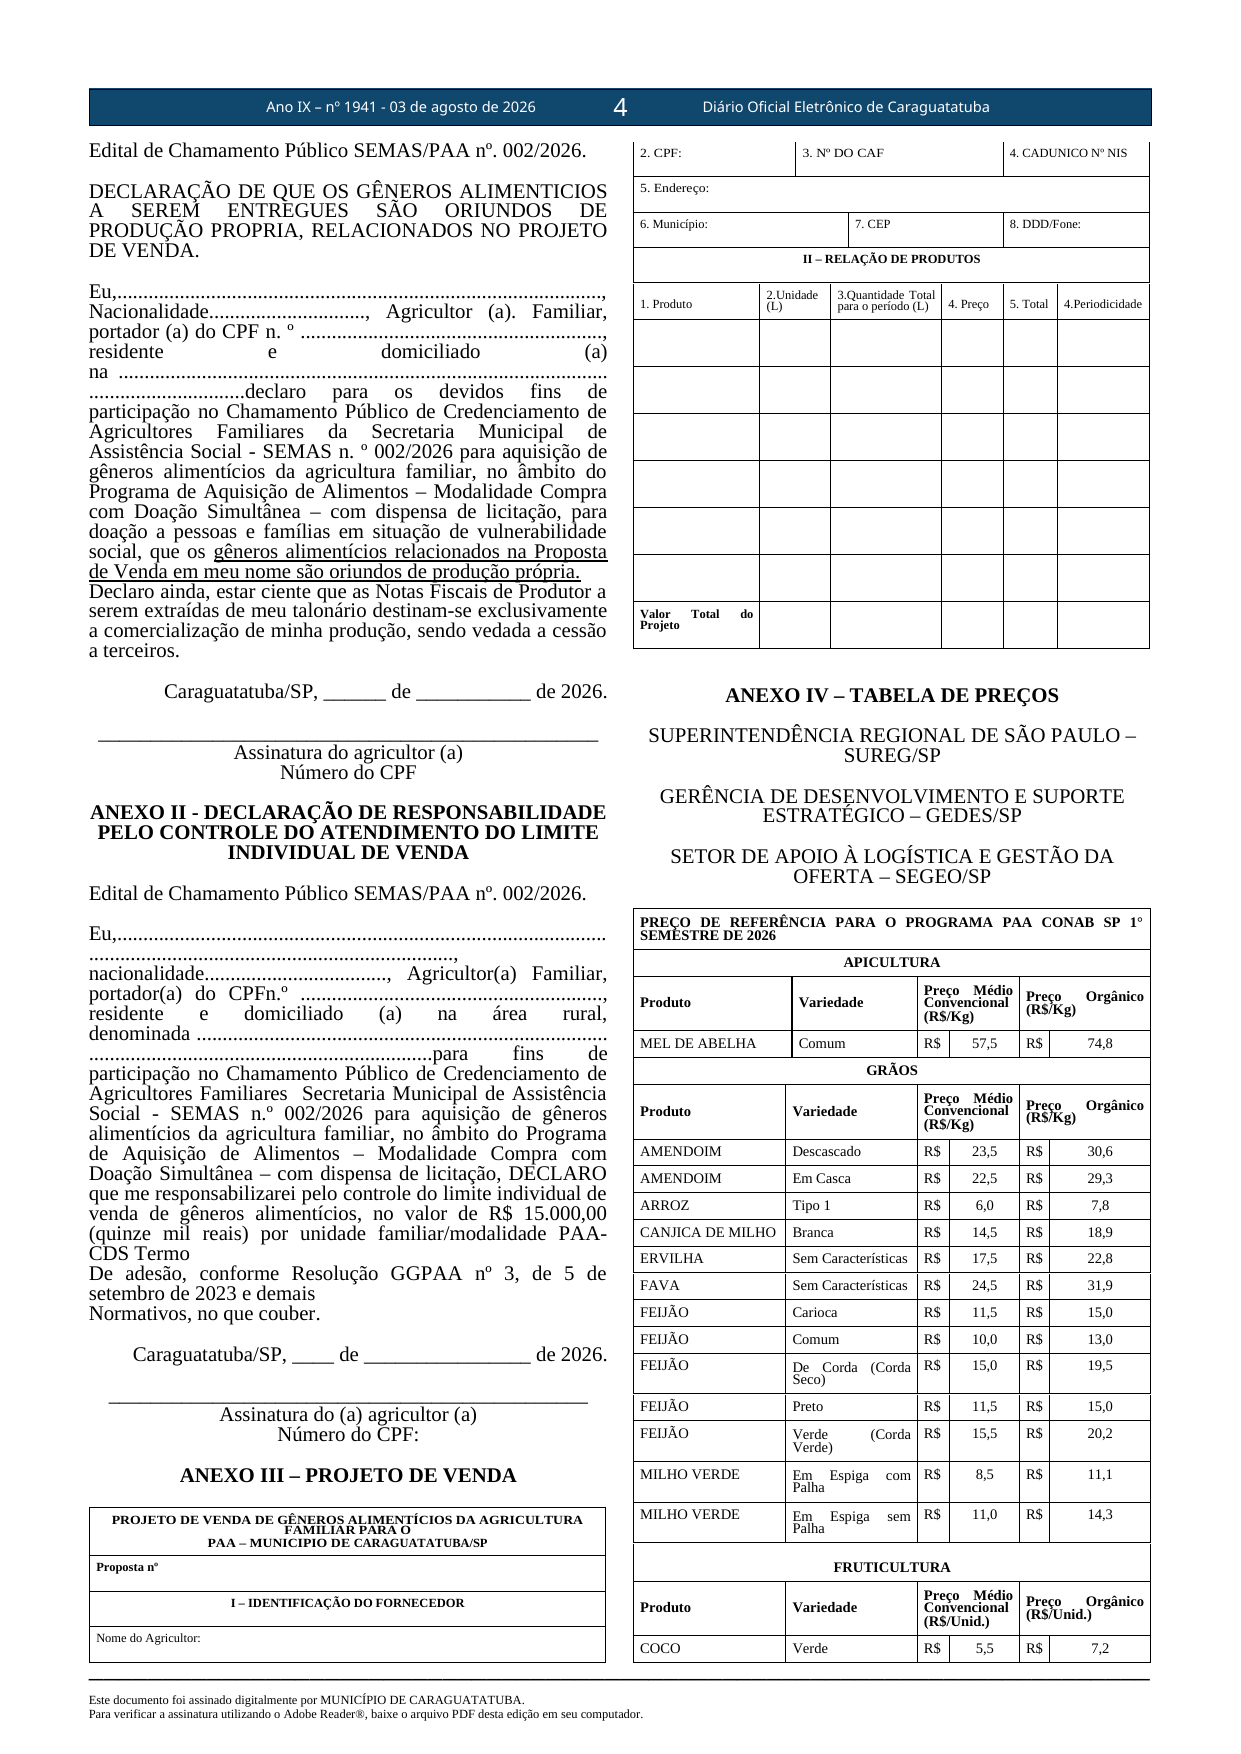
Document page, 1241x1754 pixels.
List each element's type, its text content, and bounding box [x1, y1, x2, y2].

table_cell R$ [918, 1140, 949, 1165]
table_cell FEIJÃO [634, 1327, 785, 1353]
table_cell [760, 508, 830, 554]
table_cell APICULTURA [634, 950, 1150, 976]
table_cell Sem Características [786, 1247, 917, 1272]
table_header PROJETO DE VENDA DE GÊNEROS ALIMENTÍCIOS DA AGRICULTURA FAMILIAR PARA O PAA – MUNICIPIO DE CARAGUATATUBA/SP [90, 1508, 605, 1555]
text Declaro ainda, estar ciente que as Notas Fiscais de Produtor a serem extraídas de meu talonário destinam-se exclusivamente a comercialização de minha produção, sendo vedada a cessão a terceiros. [88, 583, 608, 662]
table_cell CANJICA DE MILHO [634, 1220, 785, 1246]
table_cell Comum [793, 1031, 917, 1057]
table_cell Valor Total do Projeto [634, 602, 759, 648]
table_cell Verde (Corda Verde) [786, 1421, 917, 1461]
table_cell MILHO VERDE [634, 1503, 785, 1542]
table_cell R$ [1020, 1193, 1049, 1219]
table_cell Tipo 1 [786, 1193, 917, 1219]
table_cell [760, 367, 830, 413]
table_cell II – RELAÇÃO DE PRODUTOS [634, 248, 1149, 282]
table_cell [831, 367, 941, 413]
table_cell Em Espiga com Palha [786, 1462, 917, 1502]
text Edital de Chamamento Público SEMAS/PAA nº. 002/2026. [88, 884, 608, 904]
table_cell 14,5 [950, 1220, 1019, 1246]
table_cell R$ [1020, 1503, 1049, 1542]
table_cell [942, 508, 1003, 554]
table_cell I – IDENTIFICAÇÃO DO FORNECEDOR [90, 1592, 605, 1626]
table_cell 22,5 [950, 1166, 1019, 1192]
table_cell 15,5 [950, 1421, 1019, 1461]
table_cell [831, 602, 941, 648]
table_cell [1004, 602, 1057, 648]
table_cell 74,8 [1050, 1031, 1150, 1057]
table_cell [634, 555, 759, 601]
table_cell FEIJÃO [634, 1395, 785, 1420]
table_cell Em Casca [786, 1166, 917, 1192]
text Normativos, no que couber. [88, 1305, 608, 1325]
table_cell Preto [786, 1395, 917, 1420]
table_cell [1004, 367, 1057, 413]
table_cell Variedade [793, 977, 917, 1030]
table_cell AMENDOIM [634, 1140, 785, 1165]
table_cell R$ [918, 1193, 949, 1219]
text Nacionalidade.............................., Agricultor (a). Familiar, portador (a) do CPF n. º .........................................................., residente e domiciliado (a) na ............................................................................................................................declaro para os devidos fins de participação no Chamamento Público de Credenciamento de Agricultores Familiares da Secretaria Municipal de Assistência Social - SEMAS n. º 002/2026 para aquisição de gêneros alimentícios da agricultura familiar, no âmbito do Programa de Aquisição de Alimentos – Modalidade Compra com Doação Simultânea – com dispensa de licitação, para doação a pessoas e famílias em situação de vulnerabilidade social, que os gêneros alimentícios relacionados na Proposta de Venda em meu nome são oriundos de produção própria. [88, 303, 608, 583]
table_cell R$ [1020, 1140, 1049, 1165]
table_cell 8,5 [950, 1462, 1019, 1502]
text Eu,............................................................................................., [88, 283, 608, 303]
table_cell De Corda (Corda Seco) [786, 1354, 917, 1393]
table_cell R$ [918, 1462, 949, 1502]
table_cell Produto [634, 977, 791, 1030]
table_cell [760, 555, 830, 601]
table_cell Preço Orgânico (R$/Kg) [1020, 977, 1150, 1030]
table_cell R$ [918, 1274, 949, 1299]
table_cell [1004, 508, 1057, 554]
text ANEXO II - DECLARAÇÃO DE RESPONSABILIDADE PELO CONTROLE DO ATENDIMENTO DO LIMITE INDIVIDUAL DE VENDA [88, 804, 608, 864]
table_cell [634, 414, 759, 460]
text ________________________________________________ [88, 724, 608, 743]
text ANEXO III – PROJETO DE VENDA [88, 1466, 608, 1486]
text SETOR DE APOIO À LOGÍSTICA E GESTÃO DA OFERTA – SEGEO/SP [632, 848, 1152, 888]
table_cell 5. Endereço: [634, 177, 1149, 212]
text ANEXO IV – TABELA DE PREÇOS [632, 686, 1152, 706]
table_cell [760, 602, 830, 648]
table_cell [1058, 602, 1149, 648]
table_cell Carioca [786, 1300, 917, 1326]
table_cell 3. Nº DO CAF [796, 142, 1003, 176]
table_cell 19,5 [1050, 1354, 1150, 1393]
table_cell R$ [1020, 1247, 1049, 1272]
text Assinatura do (a) agricultor (a) [88, 1406, 608, 1426]
table_cell Verde [786, 1636, 917, 1662]
table_cell Preço Médio Convencional (R$/Unid.) [918, 1582, 1019, 1635]
table_cell 3.Quantidade Total para o período (L) [831, 284, 941, 319]
table_cell FRUTICULTURA [634, 1544, 1150, 1581]
table_cell [942, 555, 1003, 601]
table_cell Produto [634, 1085, 785, 1139]
table_cell 4. Preço [942, 284, 1003, 319]
table_cell [942, 367, 1003, 413]
table_cell [634, 320, 759, 366]
text Assinatura do agricultor (a) [88, 743, 608, 763]
table_cell 7,2 [1050, 1636, 1150, 1662]
table_cell R$ [918, 1300, 949, 1326]
text ______________________________________________ [88, 1386, 608, 1406]
table_cell Proposta nº [90, 1556, 605, 1591]
table_cell [1004, 320, 1057, 366]
table_cell 11,0 [950, 1503, 1019, 1542]
table_cell R$ [1020, 1395, 1049, 1420]
table_cell 23,5 [950, 1140, 1019, 1165]
table_cell Comum [786, 1327, 917, 1353]
table_cell ERVILHA [634, 1247, 785, 1272]
table_cell Preço Orgânico (R$/Unid.) [1020, 1582, 1150, 1635]
table_cell R$ [918, 1327, 949, 1353]
text SUPERINTENDÊNCIA REGIONAL DE SÃO PAULO – SUREG/SP [632, 727, 1152, 767]
table_cell 11,1 [1050, 1462, 1150, 1502]
table_cell [634, 461, 759, 507]
table_cell ARROZ [634, 1193, 785, 1219]
table_cell 18,9 [1050, 1220, 1150, 1246]
table_cell 17,5 [950, 1247, 1019, 1272]
table_cell 11,5 [950, 1395, 1019, 1420]
table_cell R$ [918, 1031, 949, 1057]
table_cell 8. DDD/Fone: [1004, 213, 1149, 247]
text DECLARAÇÃO DE QUE OS GÊNEROS ALIMENTICIOS A SEREM ENTREGUES SÃO ORIUNDOS DE PRODUÇÃO PROPRIA, RELACIONADOS NO PROJETO DE VENDA. [88, 182, 608, 262]
table_cell R$ [1020, 1462, 1049, 1502]
table_cell Descascado [786, 1140, 917, 1165]
text GERÊNCIA DE DESENVOLVIMENTO E SUPORTE ESTRATÉGICO – GEDES/SP [632, 787, 1152, 827]
table_cell R$ [918, 1421, 949, 1461]
table_cell [760, 414, 830, 460]
table_cell R$ [918, 1636, 949, 1662]
table_cell 5. Total [1004, 284, 1057, 319]
table_cell FEIJÃO [634, 1300, 785, 1326]
table_cell 24,5 [950, 1274, 1019, 1299]
table_cell Branca [786, 1220, 917, 1246]
table_cell [831, 320, 941, 366]
table_cell 4.Periodicidade [1058, 284, 1149, 319]
table_cell COCO [634, 1636, 785, 1662]
table_cell 22,8 [1050, 1247, 1150, 1272]
table_cell AMENDOIM [634, 1166, 785, 1192]
table_cell MEL DE ABELHA [634, 1031, 791, 1057]
table_cell [1004, 461, 1057, 507]
table_cell FEIJÃO [634, 1421, 785, 1461]
table_cell R$ [918, 1503, 949, 1542]
table_cell 15,0 [1050, 1300, 1150, 1326]
table_cell R$ [1020, 1636, 1049, 1662]
table_cell 7. CEP [849, 213, 1003, 247]
table_cell 4. CADUNICO Nº NIS [1004, 142, 1149, 176]
table_cell R$ [1020, 1300, 1049, 1326]
table_cell R$ [918, 1220, 949, 1246]
table_cell Variedade [786, 1085, 917, 1139]
table_cell [831, 508, 941, 554]
table_cell 15,0 [950, 1354, 1019, 1393]
table_cell Variedade [786, 1582, 917, 1635]
table_cell [831, 555, 941, 601]
table_cell 15,0 [1050, 1395, 1150, 1420]
table_cell Produto [634, 1582, 785, 1635]
table_cell R$ [1020, 1166, 1049, 1192]
table_cell 11,5 [950, 1300, 1019, 1326]
table_cell R$ [918, 1354, 949, 1393]
table_cell [831, 414, 941, 460]
table_cell 2. CPF: [634, 142, 795, 176]
table_cell Preço Orgânico (R$/Kg) [1020, 1085, 1150, 1139]
table_cell R$ [918, 1247, 949, 1272]
table_cell [1058, 508, 1149, 554]
table_cell 10,0 [950, 1327, 1019, 1353]
table_cell [760, 461, 830, 507]
table_cell R$ [1020, 1421, 1049, 1461]
text Caraguatatuba/SP, ____ de ________________ de 2026. [88, 1345, 608, 1365]
table_cell 13,0 [1050, 1327, 1150, 1353]
table_cell 29,3 [1050, 1166, 1150, 1192]
table_cell [634, 508, 759, 554]
table_cell R$ [1020, 1327, 1049, 1353]
table_cell 6,0 [950, 1193, 1019, 1219]
table_cell [1058, 367, 1149, 413]
table_cell [1058, 320, 1149, 366]
table_cell Preço Médio Convencional (R$/Kg) [918, 1085, 1019, 1139]
text Caraguatatuba/SP, ______ de ___________ de 2026. [88, 683, 608, 703]
table_cell [1004, 414, 1057, 460]
table_cell 14,3 [1050, 1503, 1150, 1542]
table_cell FAVA [634, 1274, 785, 1299]
table_header PREÇO DE REFERÊNCIA PARA O PROGRAMA PAA CONAB SP 1° SEMESTRE DE 2026 [634, 909, 1150, 949]
table_cell Em Espiga sem Palha [786, 1503, 917, 1542]
table_cell R$ [1020, 1220, 1049, 1246]
table_cell R$ [1020, 1354, 1049, 1393]
table_cell R$ [1020, 1274, 1049, 1299]
table_cell 2.Unidade (L) [760, 284, 830, 319]
table_cell [831, 461, 941, 507]
table_cell [942, 320, 1003, 366]
table_cell Nome do Agricultor: [90, 1627, 605, 1662]
table_cell [942, 461, 1003, 507]
table_cell 31,9 [1050, 1274, 1150, 1299]
table_cell 5,5 [950, 1636, 1019, 1662]
table_cell 57,5 [950, 1031, 1019, 1057]
table_cell Sem Características [786, 1274, 917, 1299]
table_cell 7,8 [1050, 1193, 1150, 1219]
text De adesão, conforme Resolução GGPAA nº 3, de 5 de setembro de 2023 e demais [88, 1265, 608, 1305]
table_cell [942, 602, 1003, 648]
table_cell 1. Produto [634, 284, 759, 319]
table_cell 6. Município: [634, 213, 848, 247]
table_cell MILHO VERDE [634, 1462, 785, 1502]
table_cell R$ [918, 1395, 949, 1420]
table_cell 30,6 [1050, 1140, 1150, 1165]
text Eu,...................................................................................................................................................................., nacionalidade..................................., Agricultor(a) Familiar, portador(a) do CPFn.º .........................................................., residente e domiciliado (a) na área rural, denominada .................................................................................................................................................para fins de participação no Chamamento Público de Credenciamento de Agricultores Familiares Secretaria Municipal de Assistência Social - SEMAS n.º 002/2026 para aquisição de gêneros alimentícios da agricultura familiar, no âmbito do Programa de Aquisição de Alimentos – Modalidade Compra com Doação Simultânea – com dispensa de licitação, DECLARO que me responsabilizarei pelo controle do limite individual de venda de gêneros alimentícios, no valor de R$ 15.000,00 (quinze mil reais) por unidade familiar/modalidade PAA-CDS Termo [88, 925, 608, 1265]
table_cell FEIJÃO [634, 1354, 785, 1393]
table_cell [1058, 461, 1149, 507]
table_cell [1004, 555, 1057, 601]
text Número do CPF: [88, 1426, 608, 1446]
table_cell GRÃOS [634, 1058, 1150, 1084]
table_cell [1058, 414, 1149, 460]
table_cell R$ [918, 1166, 949, 1192]
table_cell [1058, 555, 1149, 601]
table_cell [634, 367, 759, 413]
table_cell Preço Médio Convencional (R$/Kg) [918, 977, 1019, 1030]
table_cell 20,2 [1050, 1421, 1150, 1461]
text Número do CPF [88, 763, 608, 783]
table_cell R$ [1020, 1031, 1049, 1057]
table_cell [760, 320, 830, 366]
table_cell [942, 414, 1003, 460]
text Edital de Chamamento Público SEMAS/PAA nº. 002/2026. [88, 142, 608, 162]
